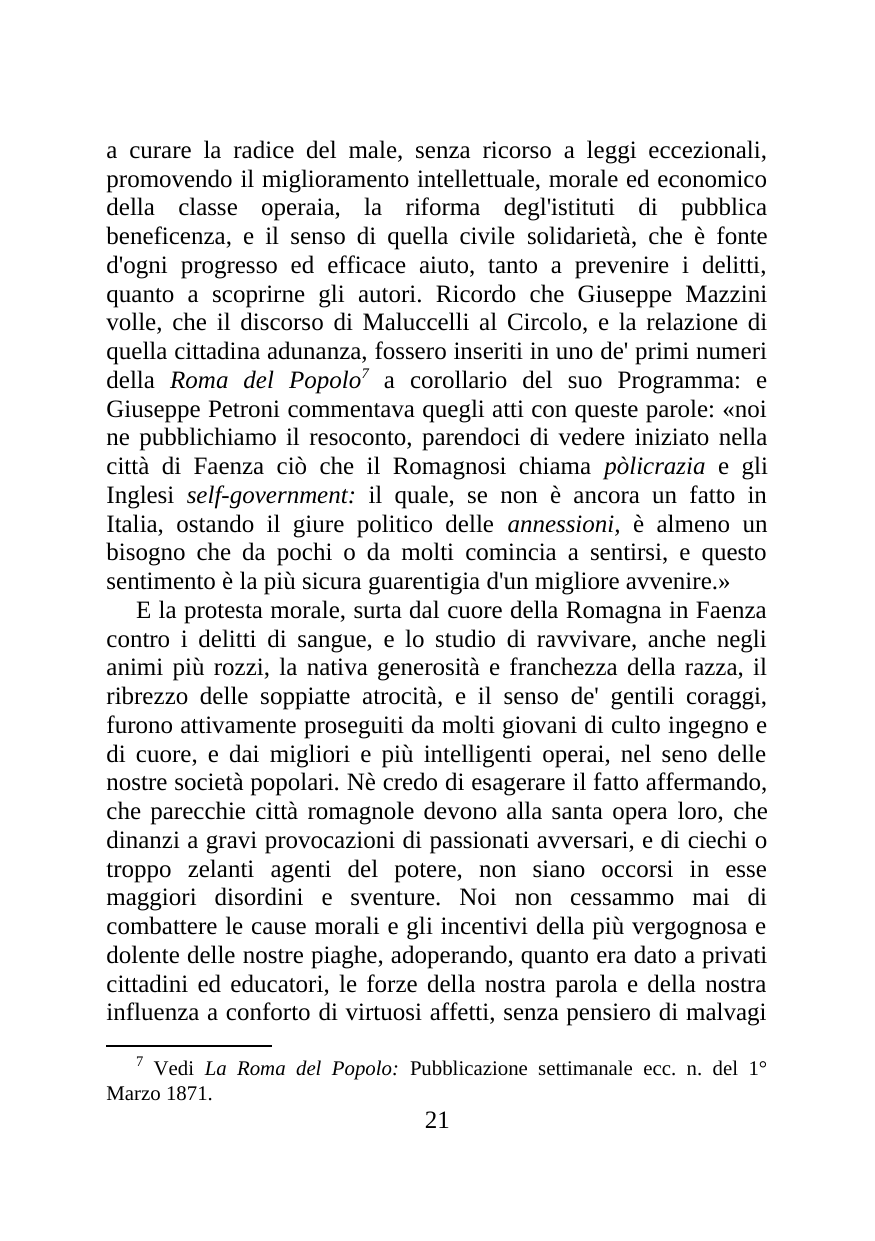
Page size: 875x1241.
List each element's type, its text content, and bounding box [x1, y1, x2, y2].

text E la protesta morale, surta dal cuore della Romagna in Faenza contro i delitti di sangue, e lo studio di ravvivare, anche negli animi più rozzi, la nativa generosità e franchezza della razza, il ribrezzo delle soppiatte atrocità, e il senso de' gentili coraggi, furono attivamente proseguiti da molti giovani di culto ingegno e di cuore, e dai migliori e più intelligenti operai, nel seno delle nostre società popolari. Nè credo di esagerare il fatto affermando, che parecchie città romagnole devono alla santa opera loro, che dinanzi a gravi provocazioni di passionati avversari, e di ciechi o troppo zelanti agenti del potere, non siano occorsi in esse maggiori disordini e sventure. Noi non cessammo mai di combattere le cause morali e gli incentivi della più vergognosa e dolente delle nostre piaghe, adoperando, quanto era dato a privati cittadini ed educatori, le forze della nostra parola e della nostra influenza a conforto di virtuosi affetti, senza pensiero di malvagi [106, 595, 768, 1026]
text Vedi La Roma del Popolo: Pubblicazione settimanale ecc. n. del 1° Marzo 1871. [106, 1052, 768, 1105]
text a curare la radice del male, senza ricorso a leggi eccezionali, promovendo il miglioramento intellettuale, morale ed economico della classe operaia, la riforma degl'istituti di pubblica beneficenza, e il senso di quella civile solidarietà, che è fonte d'ogni progresso ed efficace aiuto, tanto a prevenire i delitti, quanto a scoprirne gli autori. Ricordo che Giuseppe Mazzini volle, che il discorso di Maluccelli al Circolo, e la relazione di quella cittadina adunanza, fossero inseriti in uno de' primi numeri della Roma del Popolo a corollario del suo Programma: e Giuseppe Petroni commentava quegli atti con queste parole: «noi ne pubblichiamo il resoconto, parendoci di vedere iniziato nella città di Faenza ciò che il Romagnosi chiama pòlicrazia e gli Inglesi self-government: il quale, se non è ancora un fatto in Italia, ostando il giure politico delle annessioni, è almeno un bisogno che da pochi o da molti comincia a sentirsi, e questo sentimento è la più sicura guarentigia d'un migliore avvenire.» [106, 135, 768, 595]
